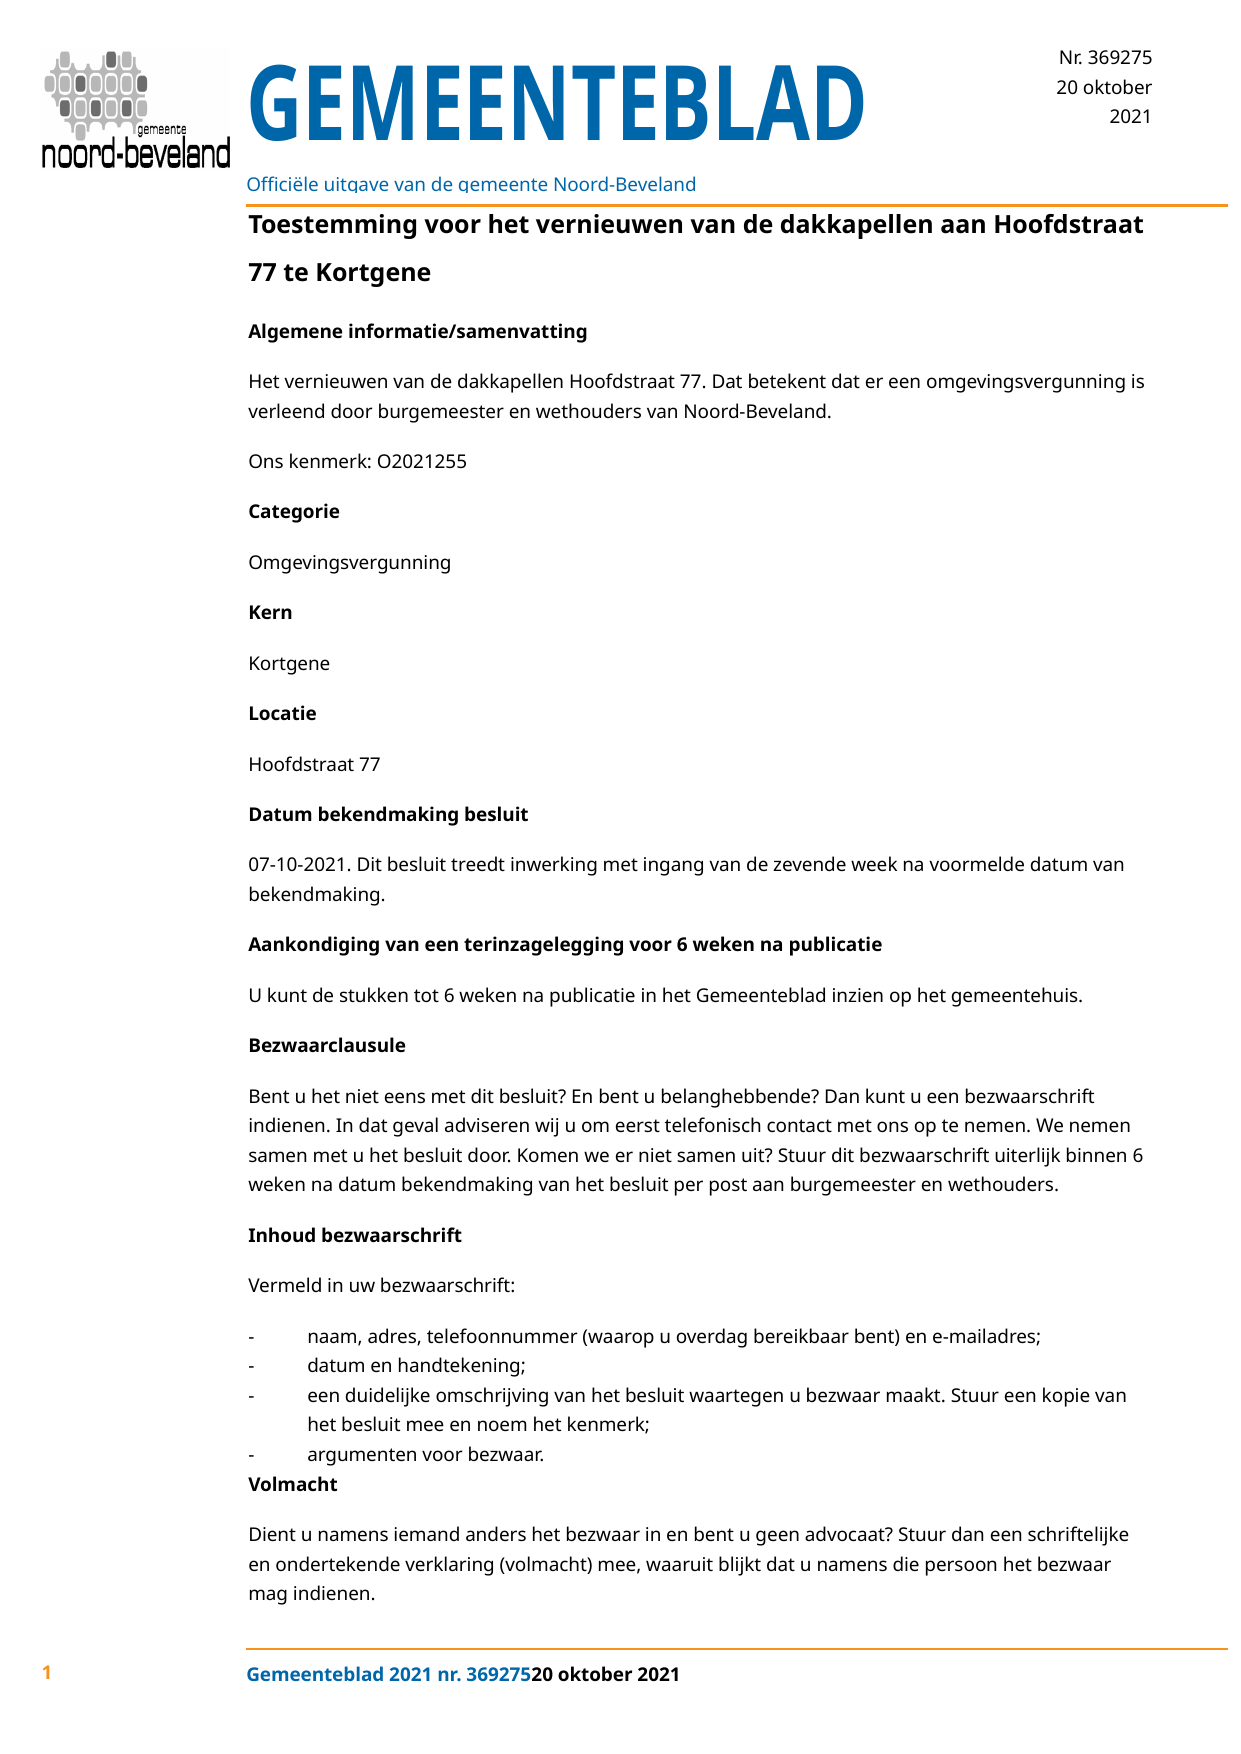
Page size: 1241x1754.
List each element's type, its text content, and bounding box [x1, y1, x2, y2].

text 07-10-2021. Dit besluit treedt inwerking met ingang van de zevende week na voormelde datum van bekendmaking. [248, 852, 1152, 907]
text Omgevingsvergunning [248, 549, 1152, 575]
text Toestemming voor het vernieuwen van de dakkapellen aan Hoofdstraat 77 te Kortgene [248, 207, 1152, 288]
list datum en handtekening; [248, 1352, 1152, 1378]
text Bezwaarclausule [248, 1032, 1152, 1058]
text Volmacht [248, 1471, 1152, 1497]
text Het vernieuwen van de dakkapellen Hoofdstraat 77. Dat betekent dat er een omgevingsvergunning is verleend door burgemeester en wethouders van Noord-Beveland. [248, 368, 1152, 424]
text Algemene informatie/samenvatting [248, 318, 1152, 344]
text Hoofdstraat 77 [248, 751, 1152, 777]
text U kunt de stukken tot 6 weken na publicatie in het Gemeenteblad inzien op het gemeentehuis. [248, 982, 1152, 1008]
text Kern [248, 599, 1152, 625]
text Dient u namens iemand anders het bezwaar in en bent u geen advocaat? Stuur dan een schriftelijke en ondertekende verklaring (volmacht) mee, waaruit blijkt dat u namens die persoon het bezwaar mag indienen. [248, 1521, 1152, 1606]
list naam, adres, telefoonnummer (waarop u overdag bereikbaar bent) en e-mailadres; [248, 1323, 1152, 1349]
text Vermeld in uw bezwaarschrift: [248, 1272, 1152, 1298]
text Aankondiging van een terinzagelegging voor 6 weken na publicatie [248, 932, 1152, 957]
text Categorie [248, 499, 1152, 524]
list een duidelijke omschrijving van het besluit waartegen u bezwaar maakt. Stuur een kopie van het besluit mee en noem het kenmerk; [248, 1382, 1152, 1437]
text Inhoud bezwaarschrift [248, 1222, 1152, 1248]
text Kortgene [248, 650, 1152, 676]
text Datum bekendmaking besluit [248, 801, 1152, 827]
text Bent u het niet eens met dit besluit? En bent u belanghebbende? Dan kunt u een bezwaarschrift indienen. In dat geval adviseren wij u om eerst telefonisch contact met ons op te nemen. We nemen samen met u het besluit door. Komen we er niet samen uit? Stuur dit bezwaarschrift uiterlijk binnen 6 weken na datum bekendmaking van het besluit per post aan burgemeester en wethouders. [248, 1083, 1152, 1197]
list argumenten voor bezwaar. [248, 1441, 1152, 1467]
picture [41, 47, 231, 172]
text Ons kenmerk: O2021255 [248, 448, 1152, 474]
text Locatie [248, 700, 1152, 726]
